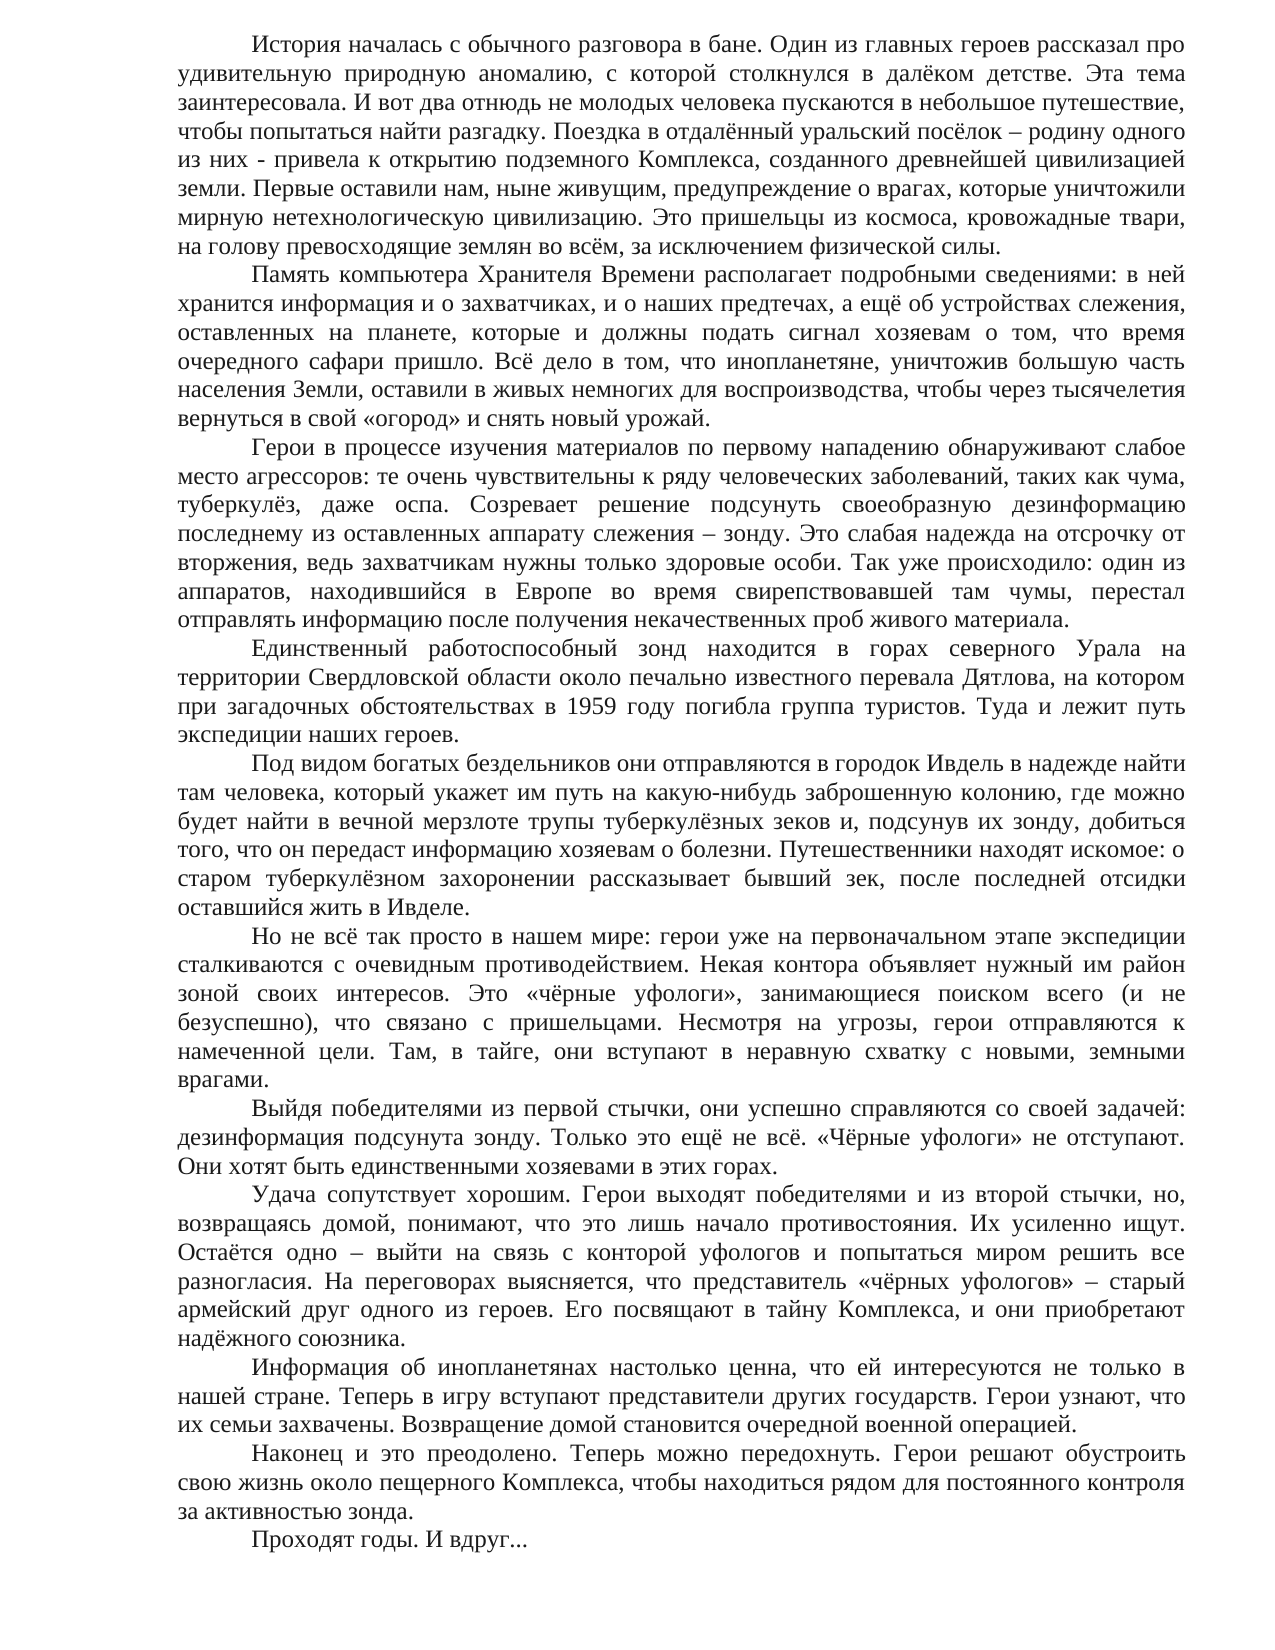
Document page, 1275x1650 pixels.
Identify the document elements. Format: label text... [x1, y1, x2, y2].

text Проходят годы. И вдруг... [177, 1524, 1186, 1553]
text Удача сопутствует хорошим. Герои выходят победителями и из второй стычки, но, возвращаясь домой, понимают, что это лишь начало противостояния. Их усиленно ищут. Остаётся одно – выйти на связь с конторой уфологов и попытаться миром решить все разногласия. На переговорах выясняется, что представитель «чёрных уфологов» – старый армейский друг одного из героев. Его посвящают в тайну Комплекса, и они приобретают надёжного союзника. [177, 1179, 1186, 1352]
text Герои в процессе изучения материалов по первому нападению обнаруживают слабое место агрессоров: те очень чувствительны к ряду человеческих заболеваний, таких как чума, туберкулёз, даже оспа. Созревает решение подсунуть своеобразную дезинформацию последнему из оставленных аппарату слежения – зонду. Это слабая надежда на отсрочку от вторжения, ведь захватчикам нужны только здоровые особи. Так уже происходило: один из аппаратов, находившийся в Европе во время свирепствовавшей там чумы, перестал отправлять информацию после получения некачественных проб живого материала. [177, 432, 1186, 633]
text Память компьютера Хранителя Времени располагает подробными сведениями: в ней хранится информация и о захватчиках, и о наших предтечах, а ещё об устройствах слежения, оставленных на планете, которые и должны подать сигнал хозяевам о том, что время очередного сафари пришло. Всё дело в том, что инопланетяне, уничтожив большую часть населения Земли, оставили в живых немногих для воспроизводства, чтобы через тысячелетия вернуться в свой «огород» и снять новый урожай. [177, 259, 1186, 432]
text Выйдя победителями из первой стычки, они успешно справляются со своей задачей: дезинформация подсунута зонду. Только это ещё не всё. «Чёрные уфологи» не отступают. Они хотят быть единственными хозяевами в этих горах. [177, 1093, 1186, 1179]
text История началась с обычного разговора в бане. Один из главных героев рассказал про удивительную природную аномалию, с которой столкнулся в далёком детстве. Эта тема заинтересовала. И вот два отнюдь не молодых человека пускаются в небольшое путешествие, чтобы попытаться найти разгадку. Поездка в отдалённый уральский посёлок – родину одного из них - привела к открытию подземного Комплекса, созданного древнейшей цивилизацией земли. Первые оставили нам, ныне живущим, предупреждение о врагах, которые уничтожили мирную нетехнологическую цивилизацию. Это пришельцы из космоса, кровожадные твари, на голову превосходящие землян во всём, за исключением физической силы. [177, 29, 1186, 259]
text Информация об инопланетянах настолько ценна, что ей интересуются не только в нашей стране. Теперь в игру вступают представители других государств. Герои узнают, что их семьи захвачены. Возвращение домой становится очередной военной операцией. [177, 1352, 1186, 1438]
text Наконец и это преодолено. Теперь можно передохнуть. Герои решают обустроить свою жизнь около пещерного Комплекса, чтобы находиться рядом для постоянного контроля за активностью зонда. [177, 1438, 1186, 1524]
text Единственный работоспособный зонд находится в горах северного Урала на территории Свердловской области около печально известного перевала Дятлова, на котором при загадочных обстоятельствах в 1959 году погибла группа туристов. Туда и лежит путь экспедиции наших героев. [177, 633, 1186, 748]
text Но не всё так просто в нашем мире: герои уже на первоначальном этапе экспедиции сталкиваются с очевидным противодействием. Некая контора объявляет нужный им район зоной своих интересов. Это «чёрные уфологи», занимающиеся поиском всего (и не безуспешно), что связано с пришельцами. Несмотря на угрозы, герои отправляются к намеченной цели. Там, в тайге, они вступают в неравную схватку с новыми, земными врагами. [177, 921, 1186, 1093]
text Под видом богатых бездельников они отправляются в городок Ивдель в надежде найти там человека, который укажет им путь на какую-нибудь заброшенную колонию, где можно будет найти в вечной мерзлоте трупы туберкулёзных зеков и, подсунув их зонду, добиться того, что он передаст информацию хозяевам о болезни. Путешественники находят искомое: о старом туберкулёзном захоронении рассказывает бывший зек, после последней отсидки оставшийся жить в Ивделе. [177, 748, 1186, 921]
